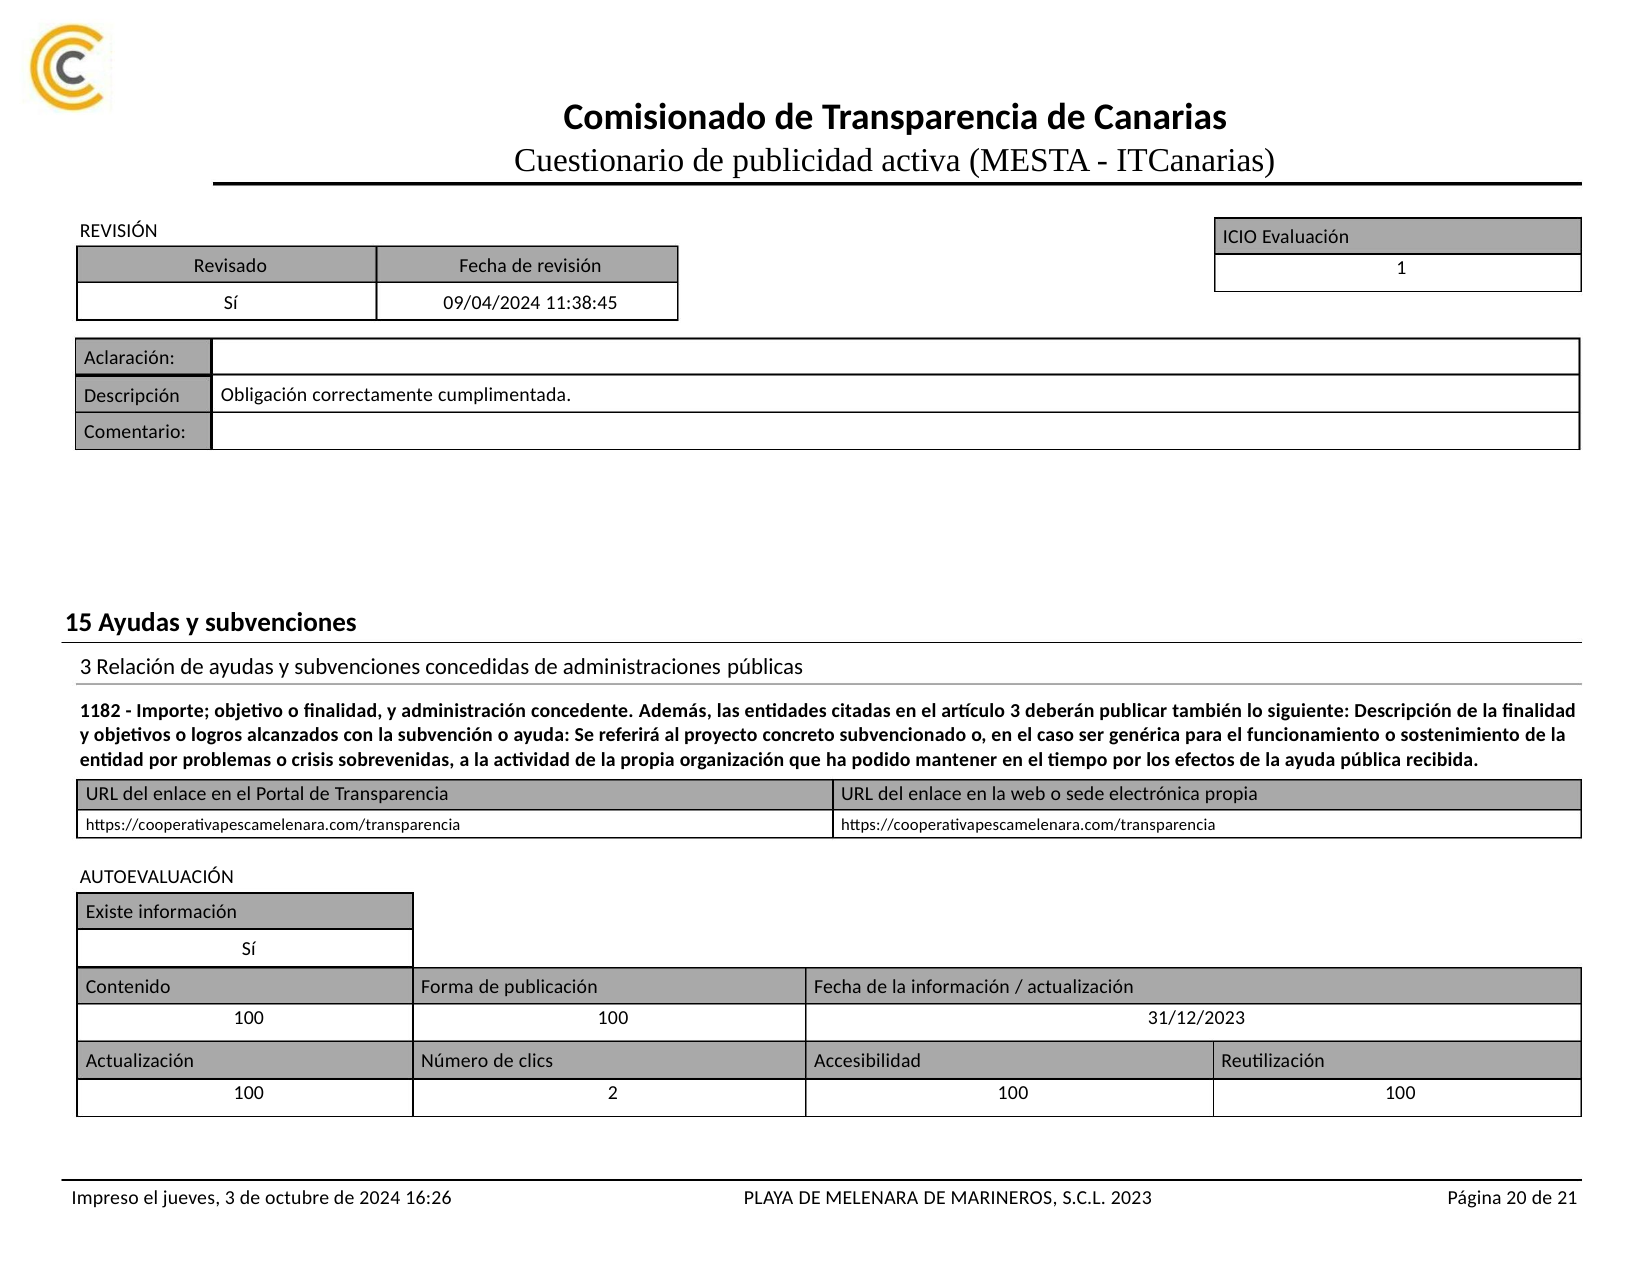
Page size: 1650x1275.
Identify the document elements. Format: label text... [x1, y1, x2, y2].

text 00 [243, 1083, 289, 1104]
text Comentario: [84, 423, 212, 443]
text Relación de ayudas y subvenciones concedidas de administraciones públicas [96, 656, 830, 679]
text 1 [64, 609, 78, 637]
text Descripción [84, 386, 212, 406]
text https://cooperativapescamelenara.com/transparencia [86, 817, 491, 834]
text 1 [1396, 259, 1431, 279]
text 31/12/2023 [1148, 1008, 1271, 1029]
text 3 [79, 656, 96, 679]
text Actualización [86, 1052, 220, 1072]
picture [0, 0, 1650, 1275]
text Página 20 de 21 [1447, 1188, 1603, 1208]
text 1 [233, 1008, 243, 1029]
text 100 [1385, 1083, 1441, 1104]
text Accesibilidad [814, 1052, 946, 1072]
text 100 [597, 1008, 653, 1029]
text Forma de publicación [421, 977, 623, 998]
text REVISIÓN [79, 221, 183, 242]
text 100 [997, 1083, 1053, 1104]
text Número de clics [421, 1052, 578, 1072]
text Fecha de la información / actualización [814, 977, 1271, 998]
text Aclaración: [84, 348, 212, 369]
text Contenido [86, 977, 196, 998]
text 182 - Importe; objetivo o finalidad, y administración concedente. Además, las entidades citadas en el artículo 3 deberán publicar también lo siguiente: Descripción de la finalidad [90, 701, 1604, 721]
text entidad por problemas o crisis sobrevenidas, a la actividad de la propia organización que ha podido mantener en el tiempo por los efectos de la ayuda pública recibida. [79, 750, 1597, 771]
text AUTOEVALUACIÓN [79, 867, 281, 888]
text Obligación correctamente cumplimentada. [221, 385, 599, 405]
text PLAYA DE MELENARA DE MARINEROS, S.C.L. 2023 [744, 1188, 1179, 1208]
text 00 [243, 1008, 289, 1029]
text y objetivos o logros alcanzados con la subvención o ayuda: Se referirá al proyecto concreto subvencionado o, en el caso ser genérica para el funcionamiento o sostenimiento de la [79, 726, 1597, 746]
text https://cooperativapescamelenara.com/transparencia [841, 817, 1246, 834]
text Cuestionario de publicidad activa (MESTA - ITCanarias) [514, 142, 1305, 178]
text URL del enlace en la web o sede electrónica propia [841, 784, 1284, 805]
text 1 [233, 1083, 243, 1104]
text 5 Ayudas y subvenciones [78, 609, 383, 637]
text 09/04/2024 11:38:45 [443, 293, 643, 313]
text Sí [242, 939, 281, 959]
text Impreso el jueves, 3 de octubre de 2024 16:26 [71, 1188, 478, 1208]
text Fecha de revisión [459, 256, 643, 276]
text Sí [224, 293, 293, 313]
text ICIO Evaluación [1223, 228, 1375, 248]
text 1 [79, 701, 90, 721]
text Existe información [86, 902, 281, 923]
text URL del enlace en el Portal de Transparencia [86, 784, 477, 805]
text Revisado [194, 256, 293, 276]
text Comisionado de Transparencia de Canarias [563, 99, 1305, 137]
text Reutilización [1221, 1052, 1351, 1072]
text 2 [608, 1083, 643, 1104]
